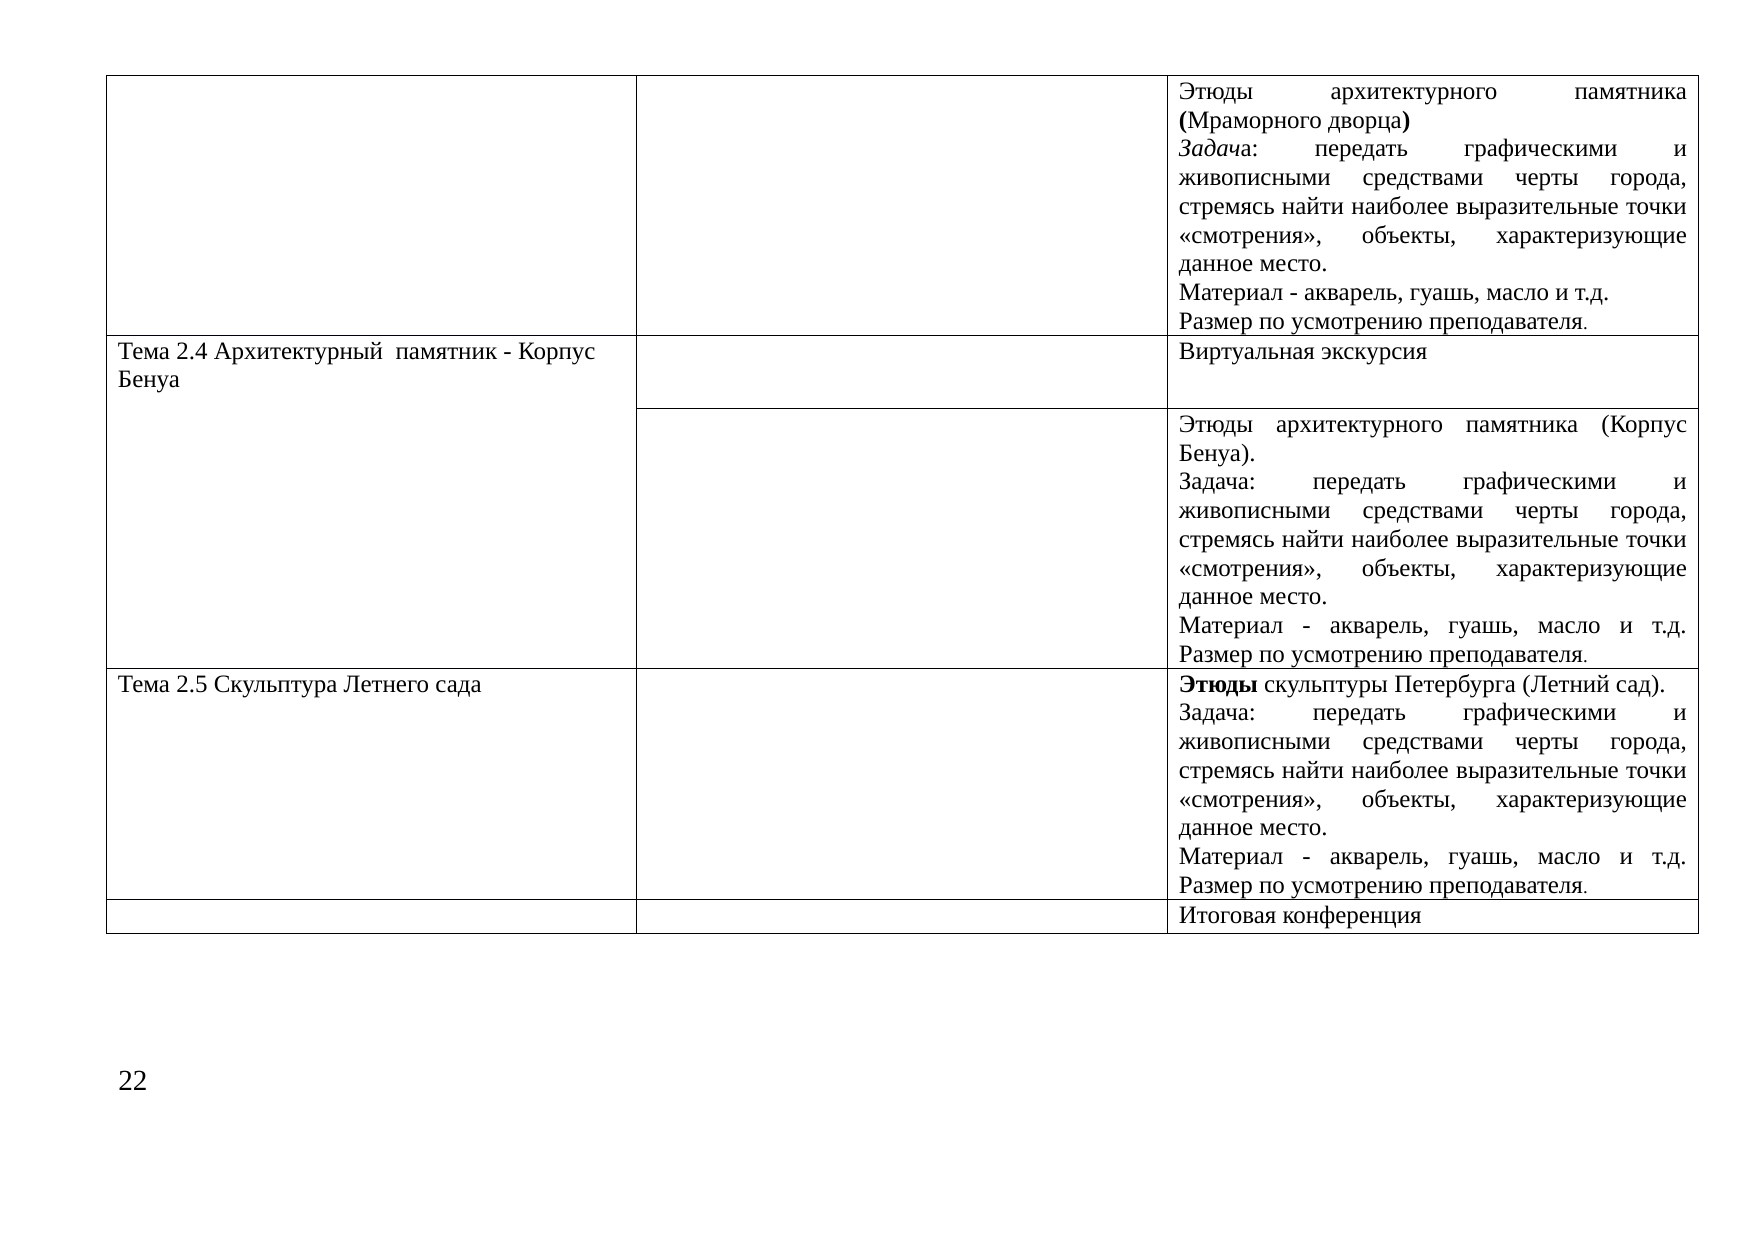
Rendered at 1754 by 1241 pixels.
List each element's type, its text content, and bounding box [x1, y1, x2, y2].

table_cell Этюды скульптуры Петербурга (Летний сад). Задача: передать графическими и живописными средствами черты города, стремясь найти наиболее выразительные точки «смотрения», объекты, характеризующие данное место. Материал - акварель, гуашь, масло и т.д. Размер по усмотрению преподавателя. [1168, 669, 1698, 899]
table_cell [107, 76, 636, 335]
table_cell Тема 2.5 Скульптура Летнего сада [107, 669, 636, 899]
table_cell Виртуальная экскурсия [1168, 336, 1698, 408]
table_cell [637, 409, 1167, 668]
table_cell [637, 336, 1167, 408]
table_cell Этюды архитектурного памятника (Мраморного дворца) Задача: передать графическими и живописными средствами черты города, стремясь найти наиболее выразительные точки «смотрения», объекты, характеризующие данное место. Материал - акварель, гуашь, масло и т.д. Размер по усмотрению преподавателя. [1168, 76, 1698, 335]
table_cell [107, 900, 636, 933]
table_cell Тема 2.4 Архитектурный памятник - Корпус Бенуа [107, 336, 636, 668]
table_cell [637, 900, 1167, 933]
table_cell [637, 76, 1167, 335]
table_cell Этюды архитектурного памятника (Корпус Бенуа). Задача: передать графическими и живописными средствами черты города, стремясь найти наиболее выразительные точки «смотрения», объекты, характеризующие данное место. Материал - акварель, гуашь, масло и т.д. Размер по усмотрению преподавателя. [1168, 409, 1698, 668]
table_cell Итоговая конференция [1168, 900, 1698, 933]
table_cell [637, 669, 1167, 899]
